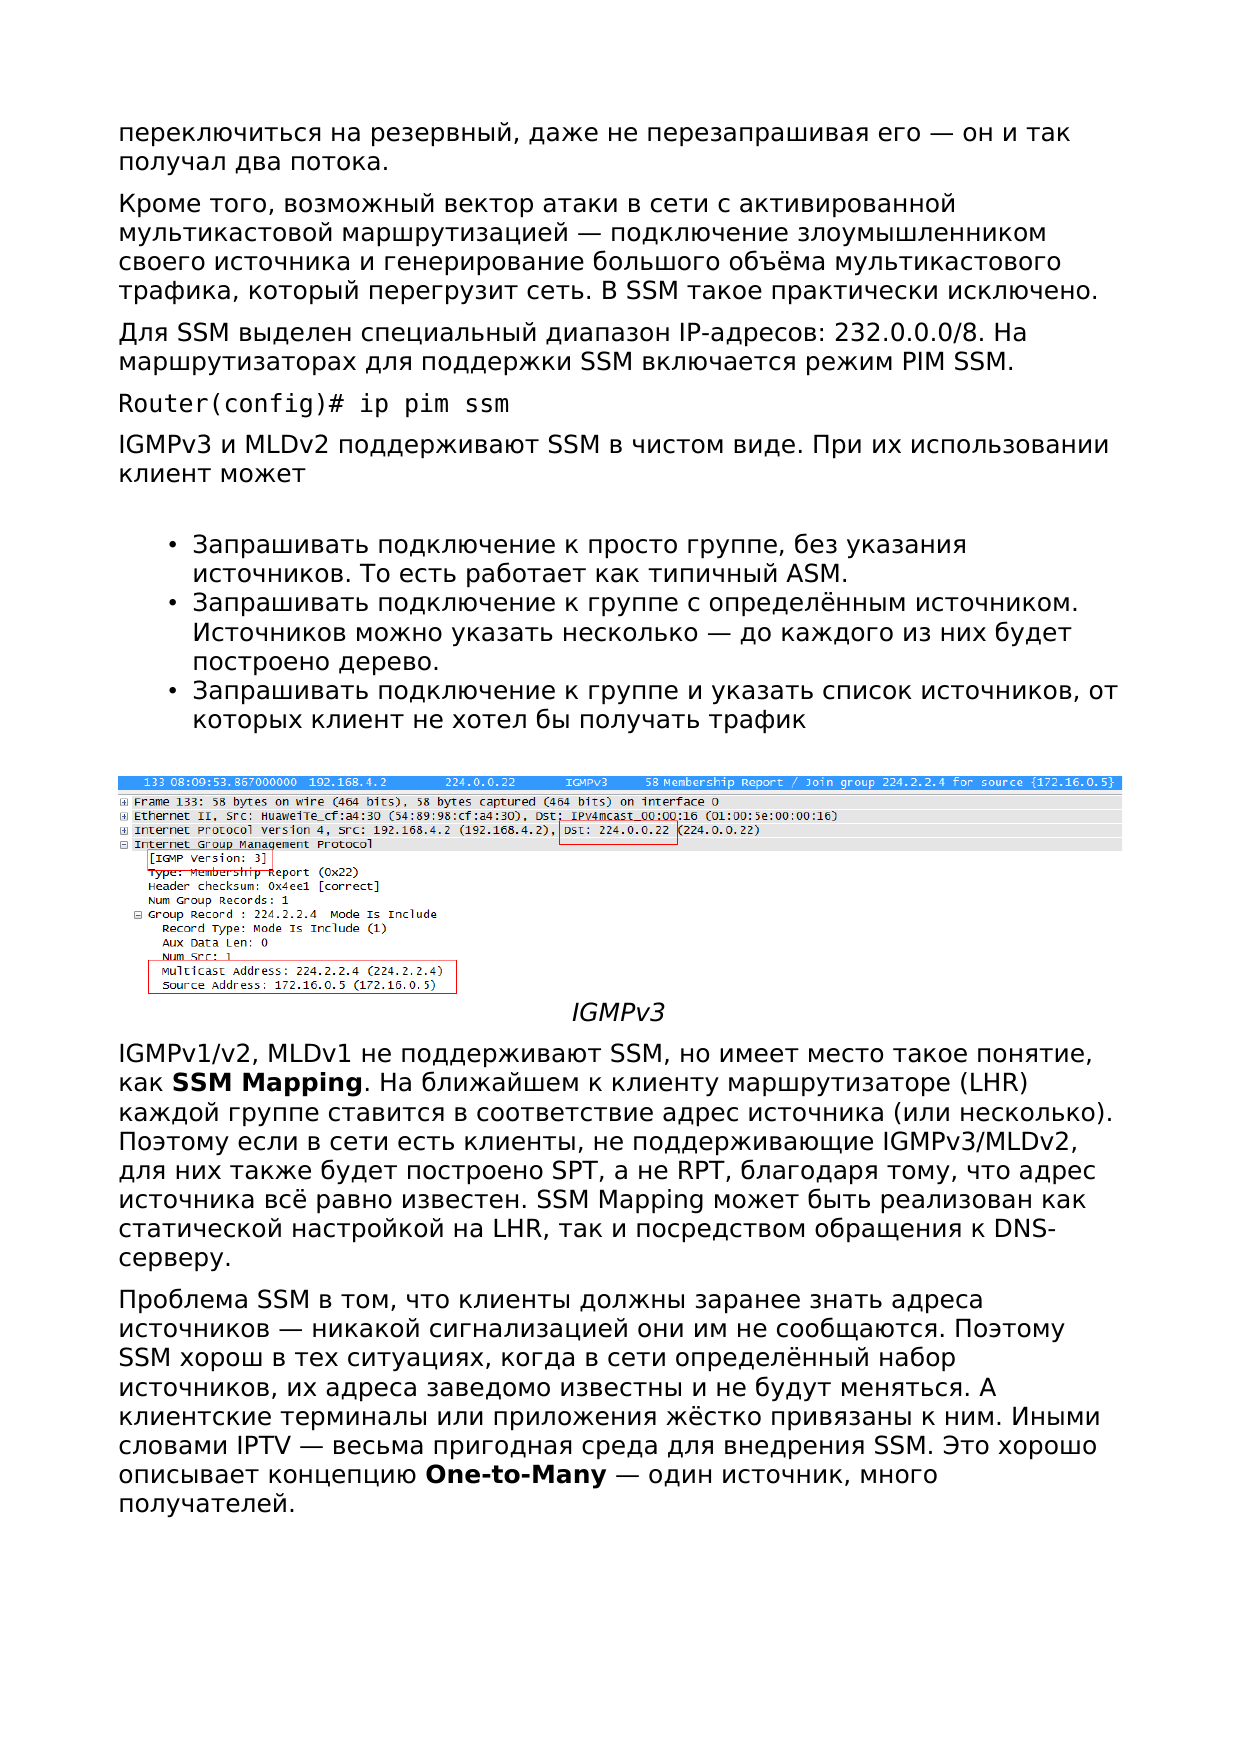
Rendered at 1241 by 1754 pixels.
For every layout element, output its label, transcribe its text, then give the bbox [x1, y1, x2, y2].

text IGMPv3 [118, 998, 1122, 1027]
text IGMPv3 и MLDv2 поддерживают SSM в чистом виде. При их использовании клиент может [118, 430, 1122, 488]
text Кроме того, возможный вектор атаки в сети с активированной мультикастовой маршрутизацией — подключение злоумышленником своего источника и генерирование большого объёма мультикастового трафика, который перегрузит сеть. В SSM такое практически исключено. [118, 189, 1122, 306]
text переключиться на резервный, даже не перезапрашивая его — он и так получал два потока. [118, 118, 1122, 176]
list Запрашивать подключение к просто группе, без указания источников. То есть работает как типичный ASM. [177, 530, 1122, 588]
list Запрашивать подключение к группе и указать список источников, от которых клиент не хотел бы получать трафик [177, 676, 1122, 734]
text Router(config)# ip pim ssm [118, 389, 1122, 418]
list Запрашивать подключение к группе с определённым источником. Источников можно указать несколько — до каждого из них будет построено дерево. [177, 588, 1122, 676]
picture [118, 776, 1123, 998]
text IGMPv1/v2, MLDv1 не поддерживают SSM, но имеет место такое понятие, как SSM Mapping. На ближайшем к клиенту маршрутизаторе (LHR) каждой группе ставится в соответствие адрес источника (или несколько). Поэтому если в сети есть клиенты, не поддерживающие IGMPv3/MLDv2, для них также будет построено SPT, а не RPT, благодаря тому, что адрес источника всё равно известен. SSM Mapping может быть реализован как статической настройкой на LHR, так и посредством обращения к DNS-серверу. [118, 1039, 1122, 1273]
text Проблема SSM в том, что клиенты должны заранее знать адреса источников — никакой сигнализацией они им не сообщаются. Поэтому SSM хорош в тех ситуациях, когда в сети определённый набор источников, их адреса заведомо известны и не будут меняться. А клиентские терминалы или приложения жёстко привязаны к ним. Иными словами IPTV — весьма пригодная среда для внедрения SSM. Это хорошо описывает концепцию One-to-Many — один источник, много получателей. [118, 1285, 1122, 1519]
text Для SSM выделен специальный диапазон IP-адресов: 232.0.0.0/8. На маршрутизаторах для поддержки SSM включается режим PIM SSM. [118, 318, 1122, 376]
